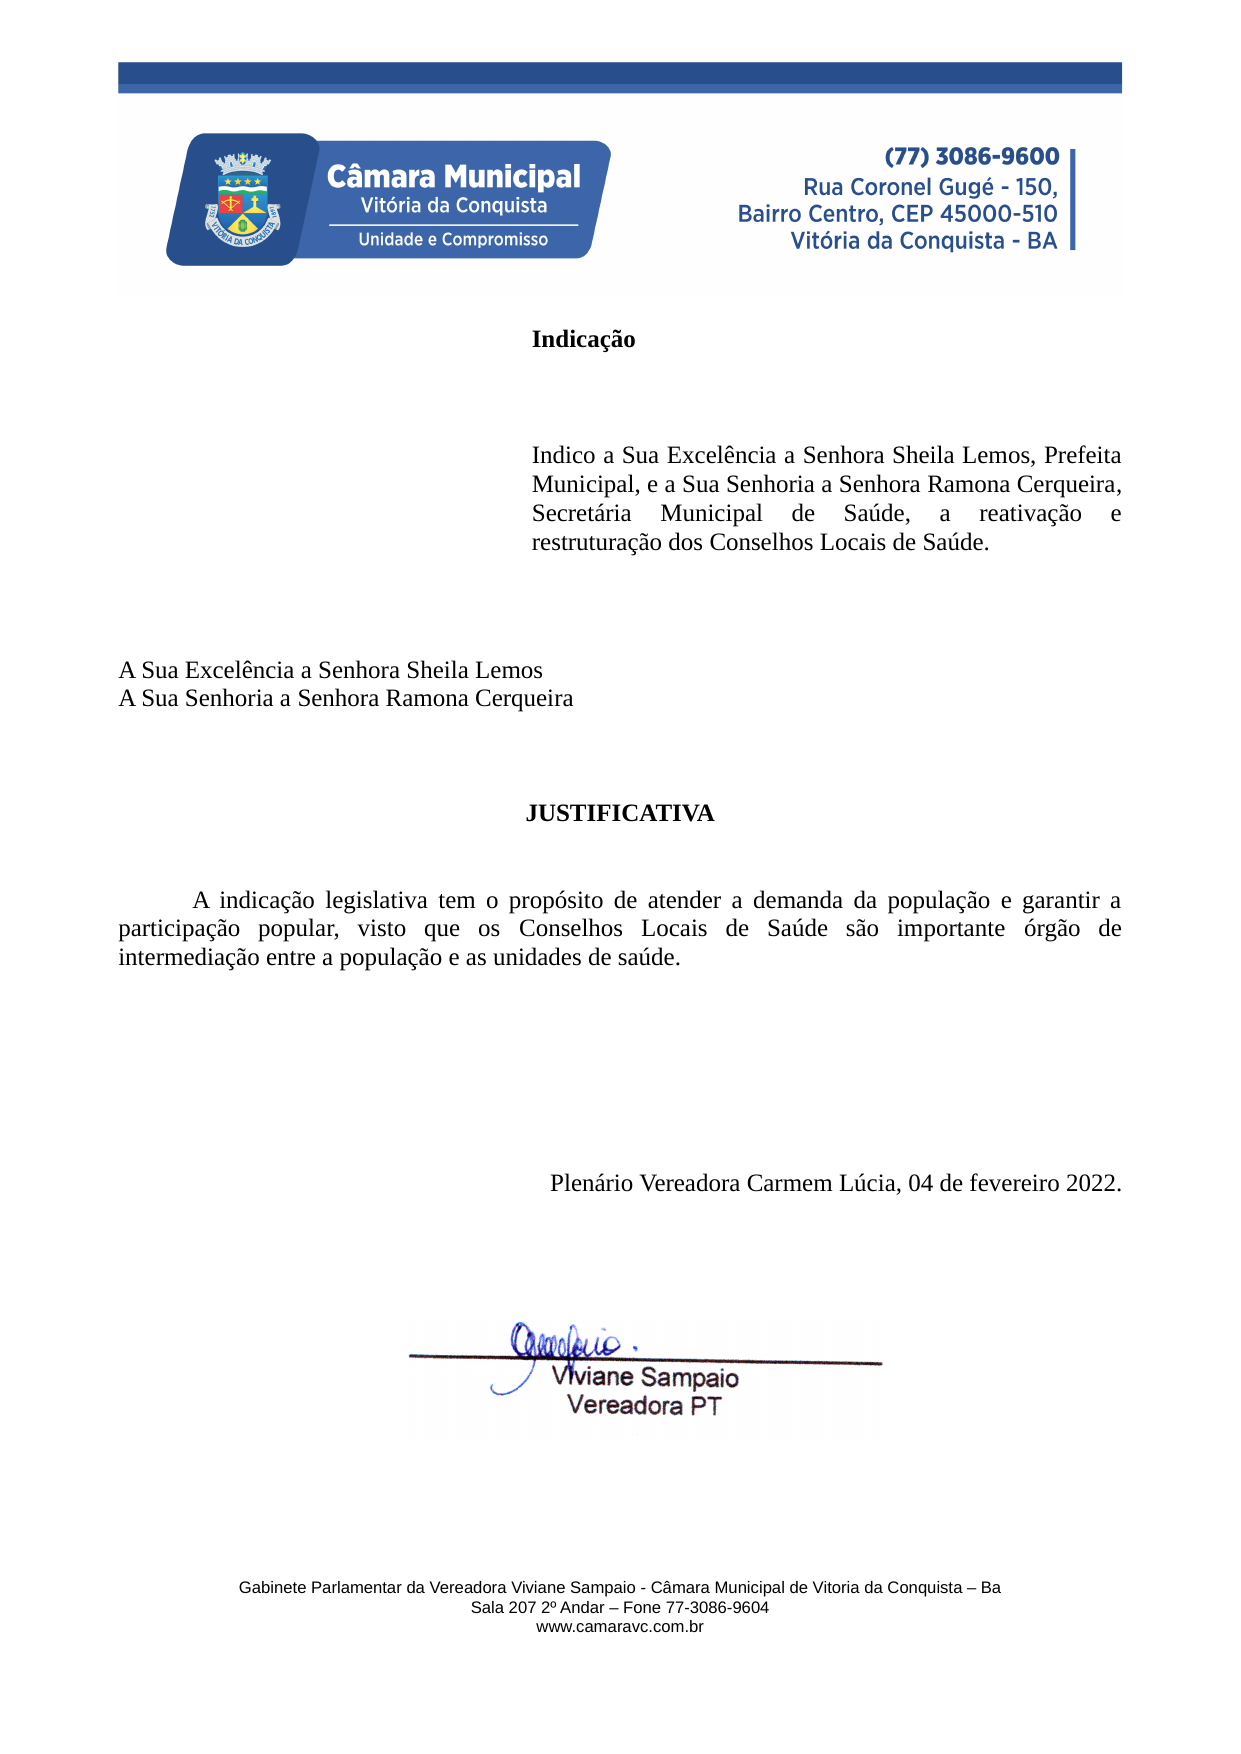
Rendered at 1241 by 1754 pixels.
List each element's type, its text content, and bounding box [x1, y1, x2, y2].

text Indico a Sua Excelência a Senhora Sheila Lemos, Prefeita Municipal, e a Sua Senhoria a Senhora Ramona Cerqueira, Secretária Municipal de Saúde, a reativação e restruturação dos Conselhos Locais de Saúde. [532, 440, 1122, 555]
text A Sua Excelência a Senhora Sheila Lemos [118, 655, 1122, 683]
picture [404, 1319, 887, 1444]
text JUSTIFICATIVA [118, 798, 1122, 827]
text Indicação [532, 324, 1122, 353]
picture [118, 62, 1123, 296]
text A indicação legislativa tem o propósito de atender a demanda da população e garantir a participação popular, visto que os Conselhos Locais de Saúde são importante órgão de intermediação entre a população e as unidades de saúde. [118, 885, 1122, 971]
text Plenário Vereadora Carmem Lúcia, 04 de fevereiro 2022. [118, 1168, 1122, 1197]
text A Sua Senhoria a Senhora Ramona Cerqueira [118, 683, 1122, 712]
